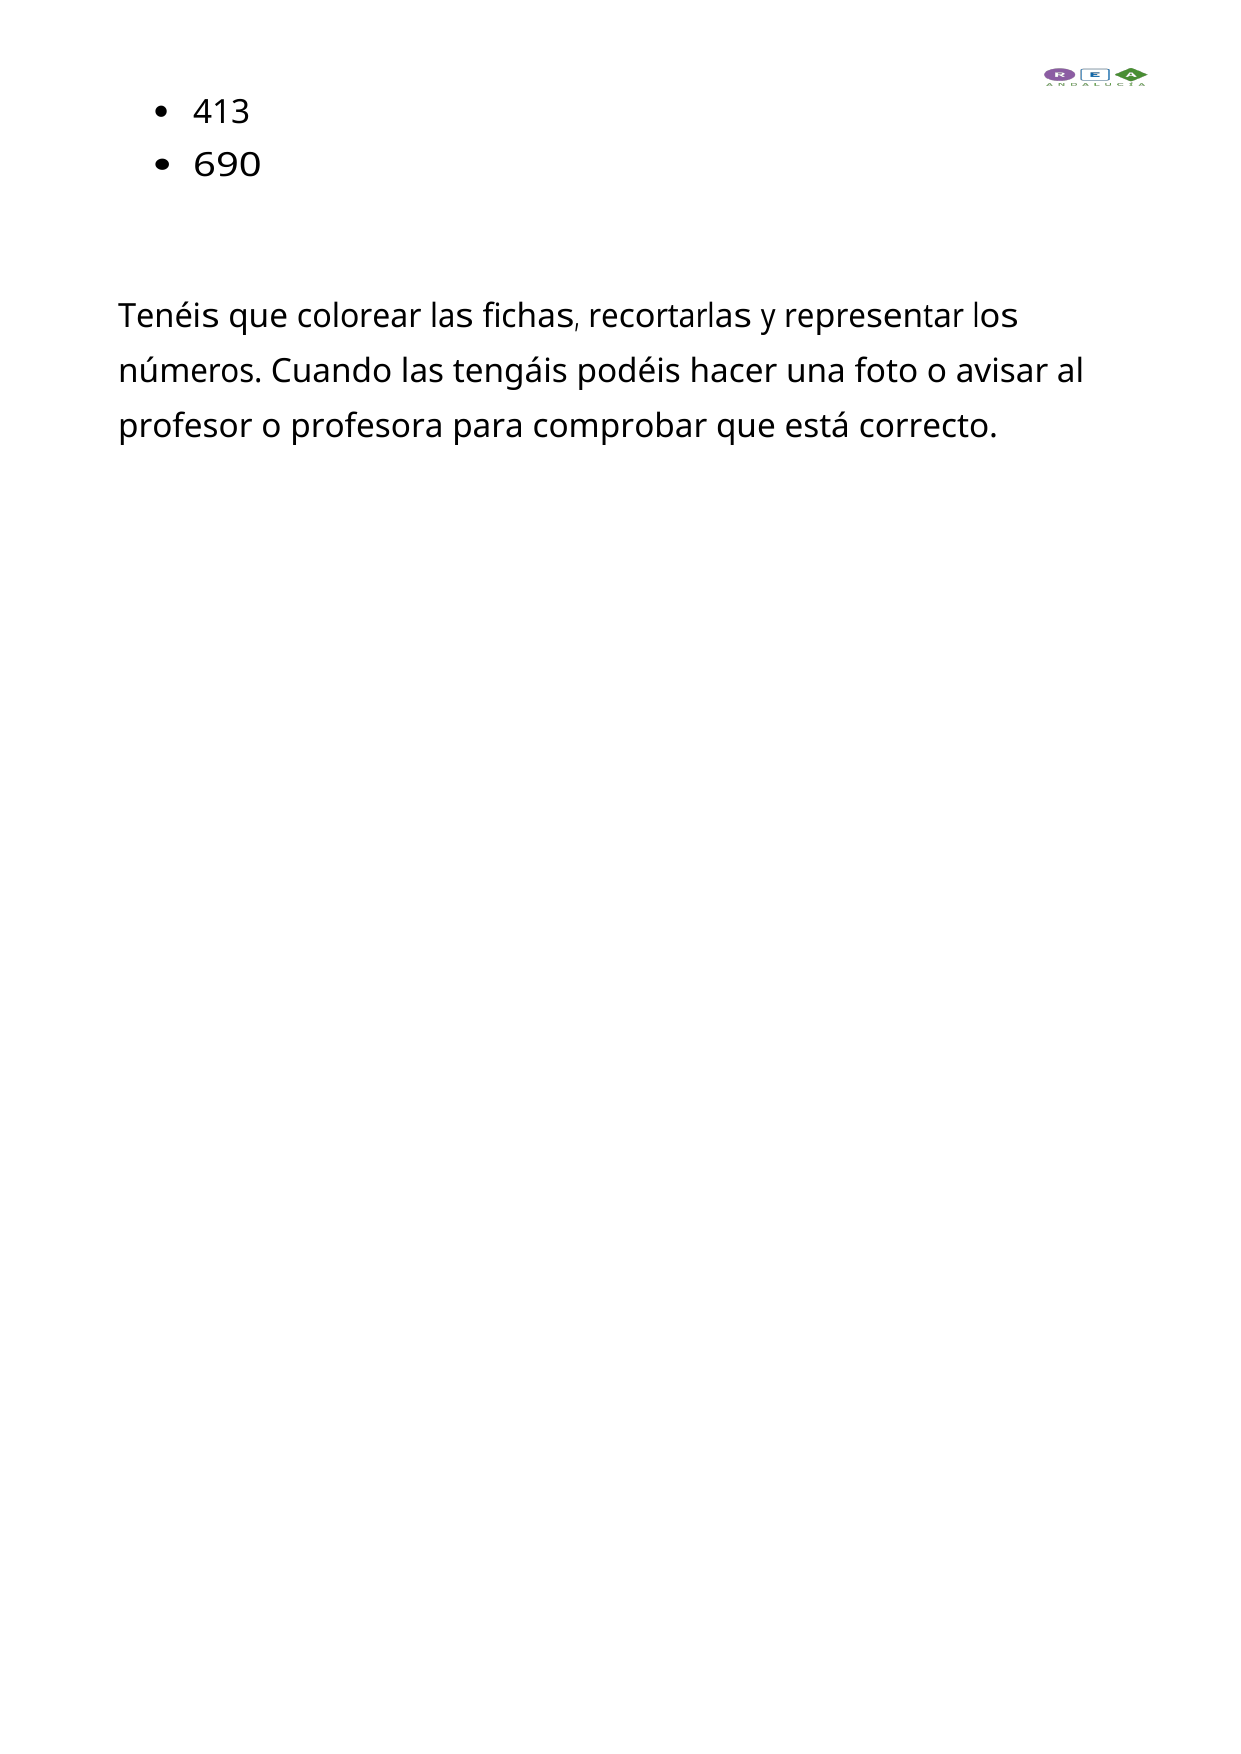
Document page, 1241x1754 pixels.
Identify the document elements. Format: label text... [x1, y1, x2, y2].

list 413 [155, 87, 1157, 133]
list 690 [155, 140, 1157, 186]
text Tenéis que colorear las fichas, recortarlas y representar los números. Cuando las tengáis podéis hacer una foto o avisar al profesor o profesora para comprobar que está correcto. [118, 292, 1157, 447]
picture [1039, 66, 1152, 88]
